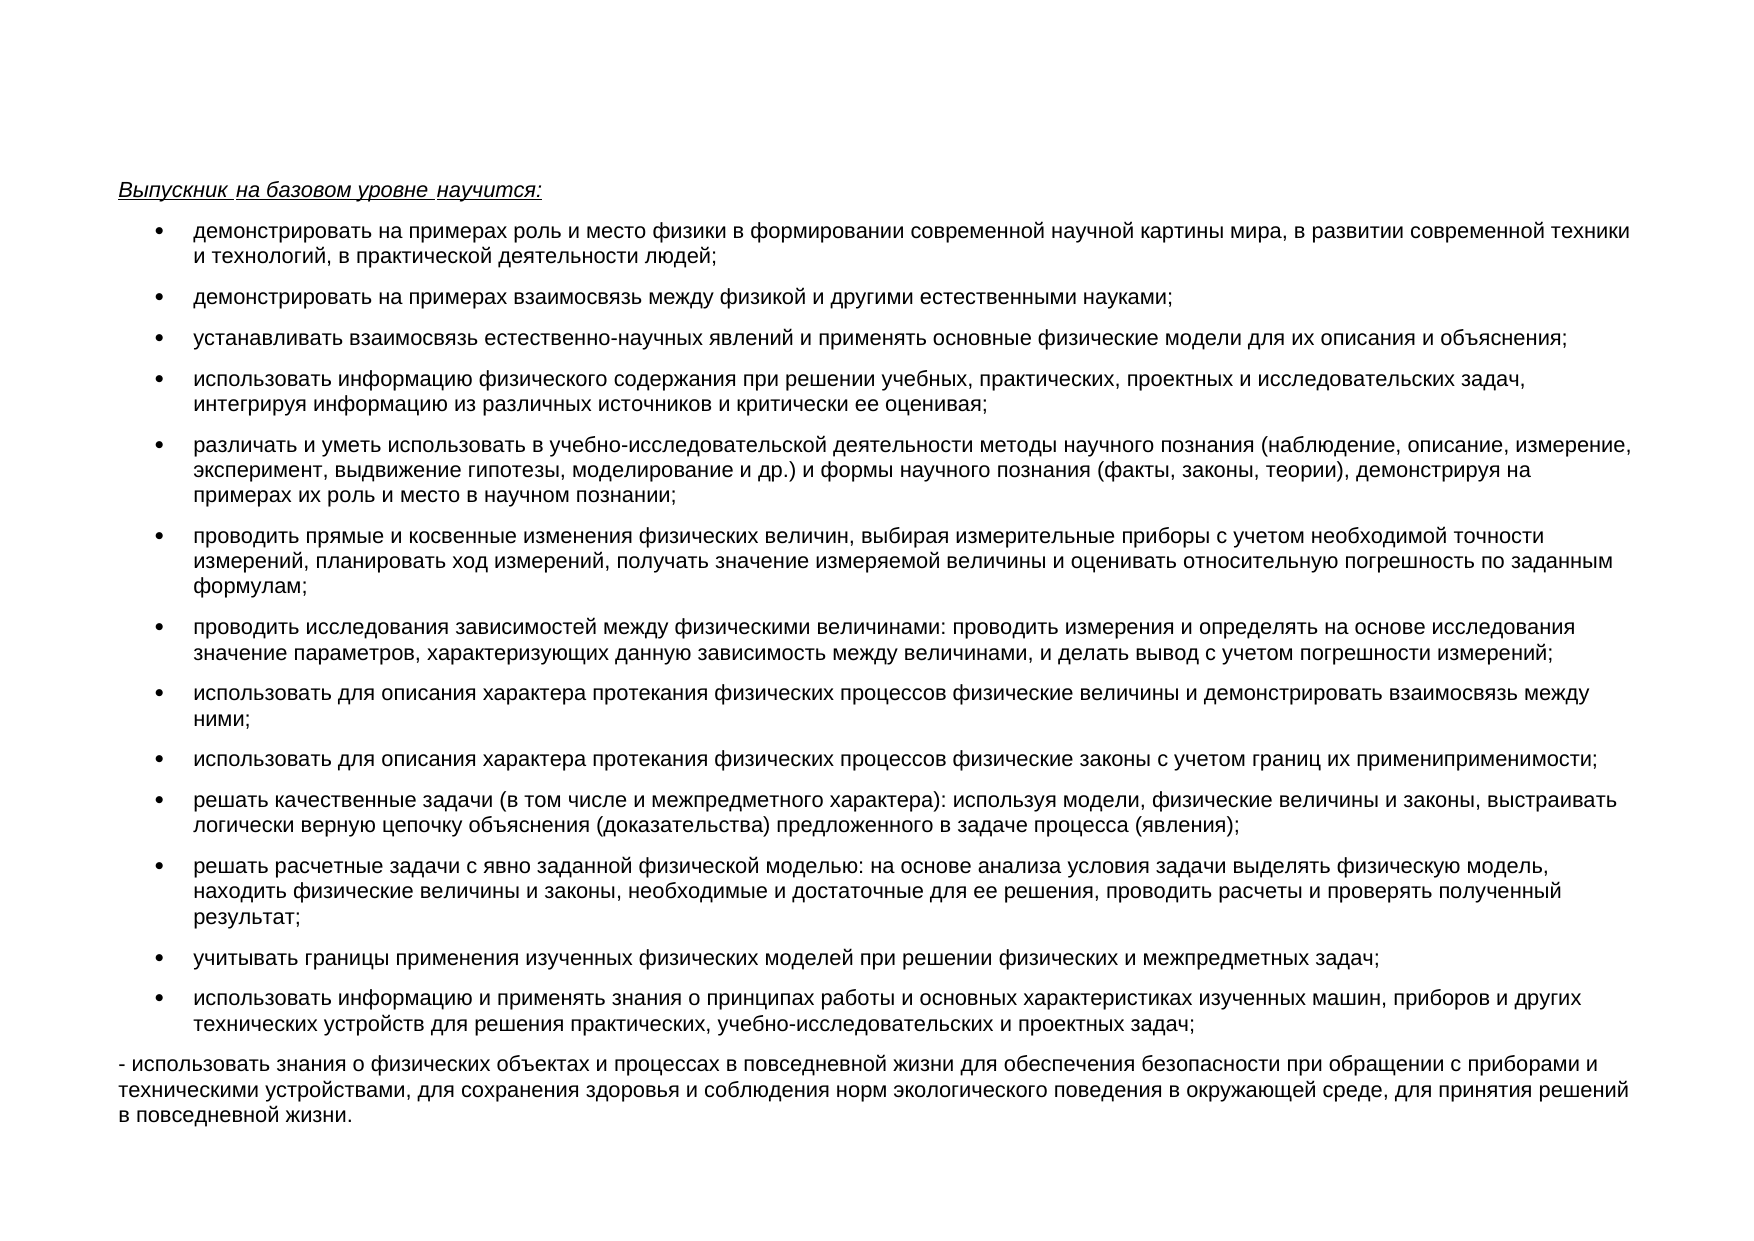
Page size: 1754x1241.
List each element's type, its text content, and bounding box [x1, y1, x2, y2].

list различать и уметь использовать в учебно-исследовательской деятельности методы научного познания (наблюдение, описание, измерение, эксперимент, выдвижение гипотезы, моделирование и др.) и формы научного познания (факты, законы, теории), демонстрируя на примерах их роль и место в научном познании; [156, 432, 1636, 507]
list использовать информацию физического содержания при решении учебных, практических, проектных и исследовательских задач, интегрируя информацию из различных источников и критически ее оценивая; [156, 366, 1636, 416]
list демонстрировать на примерах взаимосвязь между физикой и другими естественными науками; [156, 284, 1636, 309]
list устанавливать взаимосвязь естественно-научных явлений и применять основные физические модели для их описания и объяснения; [156, 325, 1636, 350]
list использовать информацию и применять знания о принципах работы и основных характеристиках изученных машин, приборов и других технических устройств для решения практических, учебно-исследовательских и проектных задач; [156, 985, 1636, 1036]
list использовать для описания характера протекания физических процессов физические законы с учетом границ их примениприменимости; [156, 746, 1636, 772]
list проводить прямые и косвенные изменения физических величин, выбирая измерительные приборы с учетом необходимой точности измерений, планировать ход измерений, получать значение измеряемой величины и оценивать относительную погрешность по заданным формулам; [156, 523, 1636, 599]
list решать расчетные задачи с явно заданной физической моделью: на основе анализа условия задачи выделять физическую модель, находить физические величины и законы, необходимые и достаточные для ее решения, проводить расчеты и проверять полученный результат; [156, 853, 1636, 929]
list решать качественные задачи (в том числе и межпредметного характера): используя модели, физические величины и законы, выстраивать логически верную цепочку объяснения (доказательства) предложенного в задаче процесса (явления); [156, 787, 1636, 838]
list учитывать границы применения изученных физических моделей при решении физических и межпредметных задач; [156, 944, 1636, 970]
text Выпускник на базовом уровне научится: [118, 177, 1636, 202]
list проводить исследования зависимостей между физическими величинами: проводить измерения и определять на основе исследования значение параметров, характеризующих данную зависимость между величинами, и делать вывод с учетом погрешности измерений; [156, 614, 1636, 665]
list использовать для описания характера протекания физических процессов физические величины и демонстрировать взаимосвязь между ними; [156, 680, 1636, 731]
text - использовать знания о физических объектах и процессах в повседневной жизни для обеспечения безопасности при обращении с приборами и техническими устройствами, для сохранения здоровья и соблюдения норм экологического поведения в окружающей среде, для принятия решений в повседневной жизни. [118, 1051, 1636, 1127]
list демонстрировать на примерах роль и место физики в формировании современной научной картины мира, в развитии современной техники и технологий, в практической деятельности людей; [156, 218, 1636, 268]
